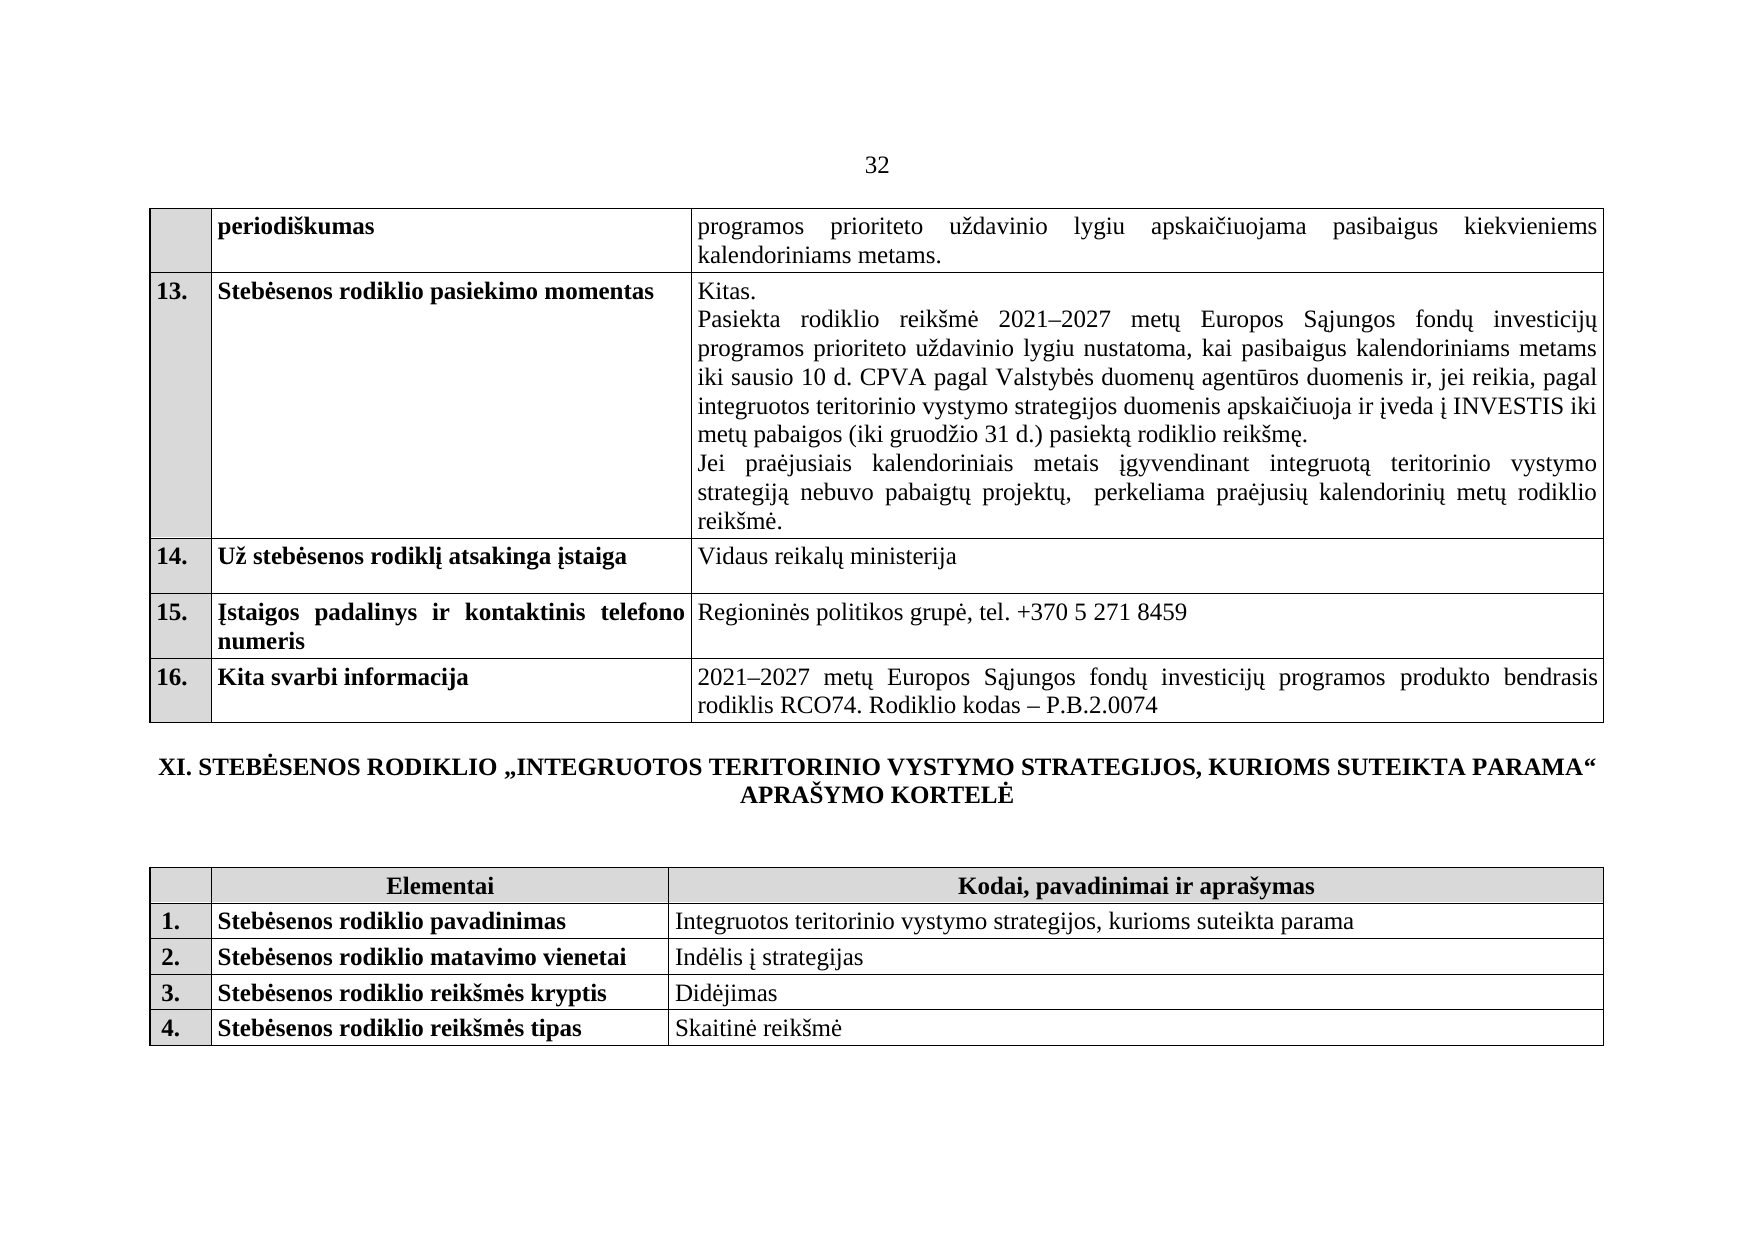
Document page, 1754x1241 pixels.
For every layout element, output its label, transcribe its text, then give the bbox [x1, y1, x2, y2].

table_cell 15. [151, 594, 211, 658]
table_cell Didėjimas [669, 975, 1603, 1009]
table_cell periodiškumas [212, 209, 691, 272]
table_cell Stebėsenos rodiklio reikšmės tipas [212, 1010, 668, 1045]
table_cell 13. [151, 273, 211, 537]
table_header Kodai, pavadinimai ir aprašymas [669, 868, 1603, 902]
table_header [151, 868, 211, 902]
table_cell Įstaigos padalinys ir kontaktinis telefono numeris [212, 594, 691, 658]
table_cell programos prioriteto uždavinio lygiu apskaičiuojama pasibaigus kiekvieniems kalendoriniams metams. [692, 209, 1603, 272]
table_cell Už stebėsenos rodiklį atsakinga įstaiga [212, 539, 691, 593]
table_cell Stebėsenos rodiklio reikšmės kryptis [212, 975, 668, 1009]
table_cell 16. [151, 659, 211, 722]
table_cell Kitas. Pasiekta rodiklio reikšmė 2021–2027 metų Europos Sąjungos fondų investicijų programos prioriteto uždavinio lygiu nustatoma, kai pasibaigus kalendoriniams metams iki sausio 10 d. CPVA pagal Valstybės duomenų agentūros duomenis ir, jei reikia, pagal integruotos teritorinio vystymo strategijos duomenis apskaičiuoja ir įveda į INVESTIS iki metų pabaigos (iki gruodžio 31 d.) pasiektą rodiklio reikšmę. Jei praėjusiais kalendoriniais metais įgyvendinant integruotą teritorinio vystymo strategiją nebuvo pabaigtų projektų, perkeliama praėjusių kalendorinių metų rodiklio reikšmė. [692, 273, 1603, 537]
table_cell 2021‒2027 metų Europos Sąjungos fondų investicijų programos produkto bendrasis rodiklis RCO74. Rodiklio kodas – P.B.2.0074 [692, 659, 1603, 722]
table_cell 1. [151, 904, 211, 938]
table_cell Kita svarbi informacija [212, 659, 691, 722]
table_cell 3. [151, 975, 211, 1009]
table_cell Stebėsenos rodiklio pasiekimo momentas [212, 273, 691, 537]
table_cell Stebėsenos rodiklio pavadinimas [212, 904, 668, 938]
table_cell 14. [151, 539, 211, 593]
table_cell Skaitinė reikšmė [669, 1010, 1603, 1045]
table_cell Stebėsenos rodiklio matavimo vienetai [212, 939, 668, 974]
text XI. Stebėsenos rodiklio „INTEGRUOTOS TERITORINIO VYSTYMO STRATEGIJOS, KURIOMS SUTEIKTA PARAMA“ aprašymo kortelė [150, 752, 1604, 809]
table_cell Regioninės politikos grupė, tel. +370 5 271 8459 [692, 594, 1603, 658]
table_cell Indėlis į strategijas [669, 939, 1603, 974]
table_cell Integruotos teritorinio vystymo strategijos, kurioms suteikta parama [669, 904, 1603, 938]
table_header Elementai [212, 868, 668, 902]
table_cell Vidaus reikalų ministerija [692, 539, 1603, 593]
table_cell [151, 209, 211, 272]
table_cell 4. [151, 1010, 211, 1045]
table_cell 2. [151, 939, 211, 974]
